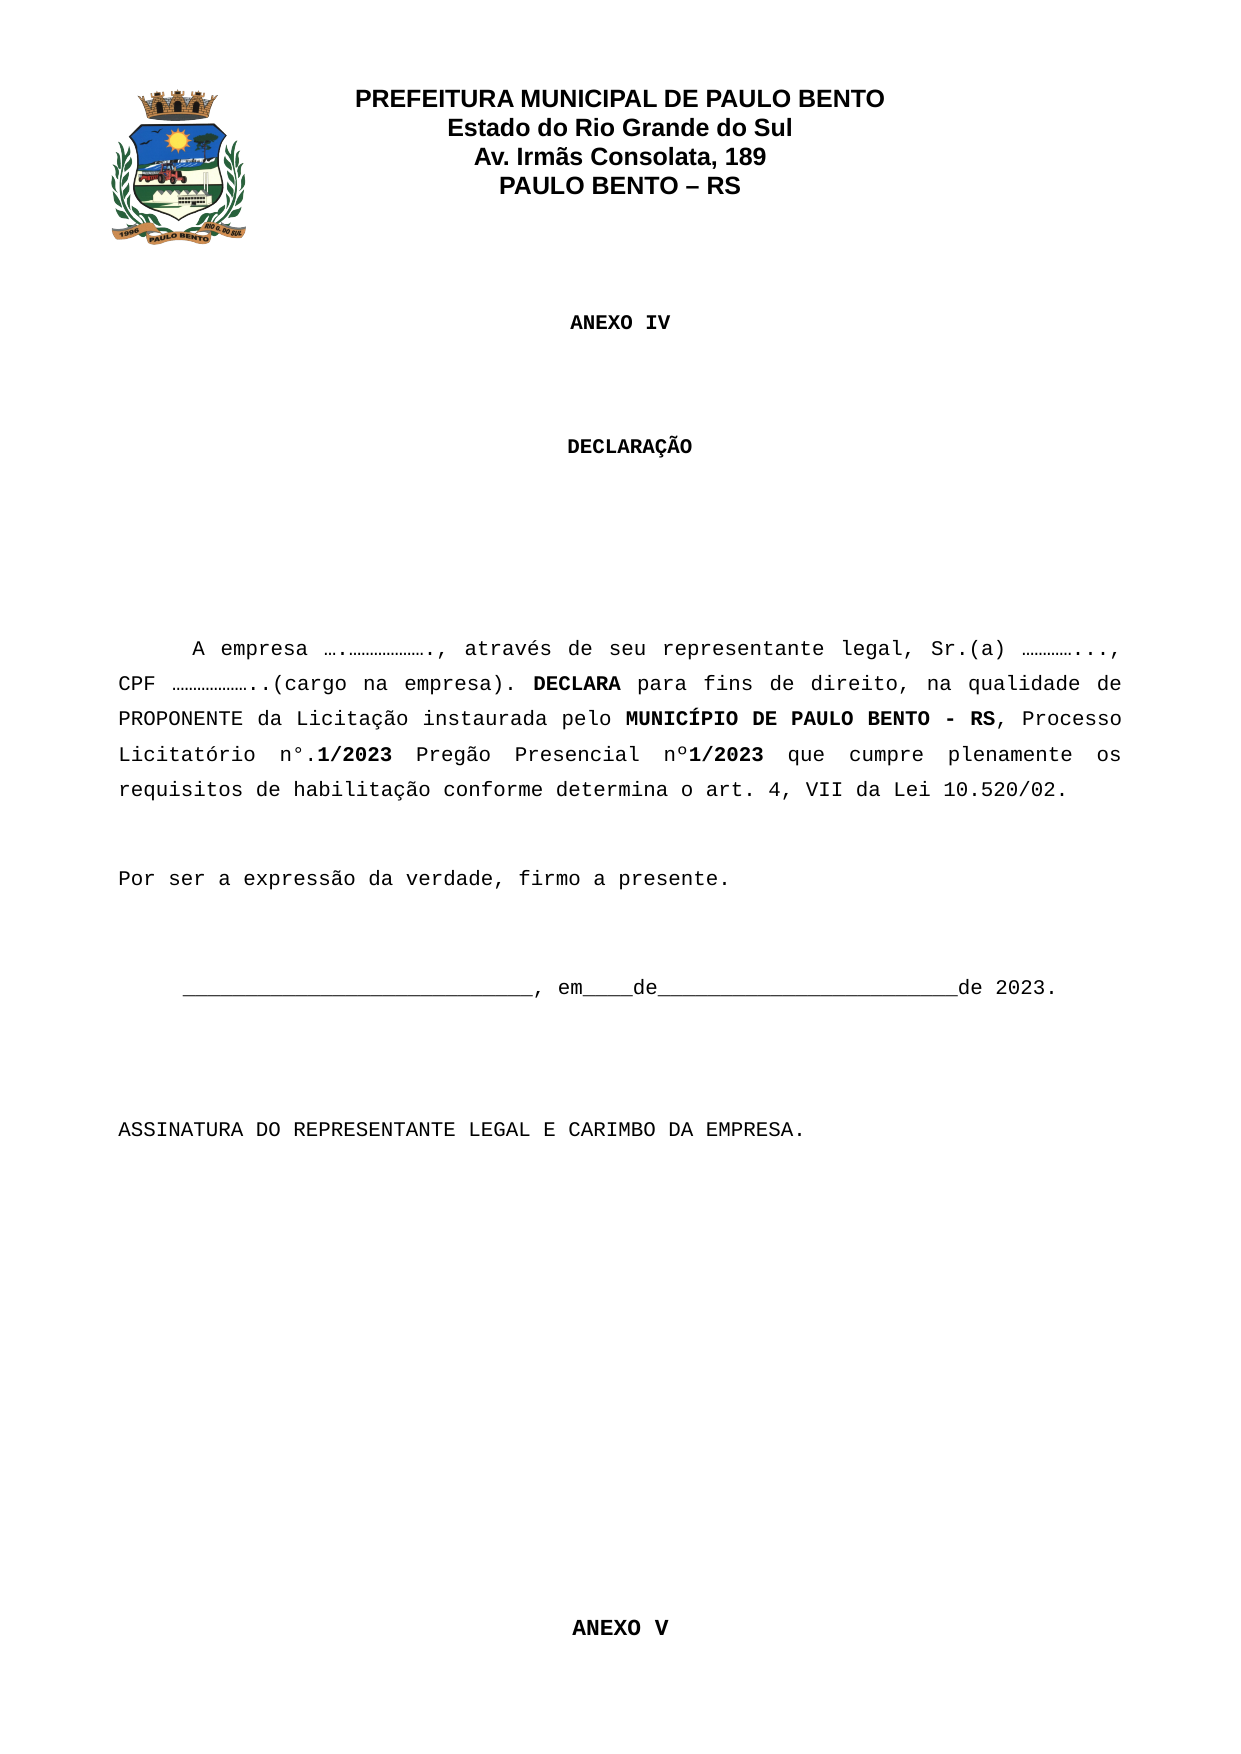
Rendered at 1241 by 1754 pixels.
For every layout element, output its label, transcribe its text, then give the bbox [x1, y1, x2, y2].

text DECLARAÇÃO [118, 431, 1122, 460]
text A empresa ….………………., através de seu representante legal, Sr.(a) …………..., CPF ………………..(cargo na empresa). DECLARA para fins de direito, na qualidade de PROPONENTE da Licitação instaurada pelo MUNICÍPIO DE PAULO BENTO - RS, Processo Licitatório n°.1/2023 Pregão Presencial nº1/2023 que cumpre plenamente os requisitos de habilitação conforme determina o art. 4, VII da Lei 10.520/02. [118, 638, 1122, 803]
text ____________________________, em____de________________________de 2023. [118, 977, 1122, 1001]
text ASSINATURA DO REPRESENTANTE LEGAL E CARIMBO DA EMPRESA. [118, 1119, 1122, 1142]
text ANEXO V [118, 1616, 1122, 1642]
text ANEXO IV [118, 312, 1122, 336]
text Por ser a expressão da verdade, firmo a presente. [118, 868, 1122, 892]
